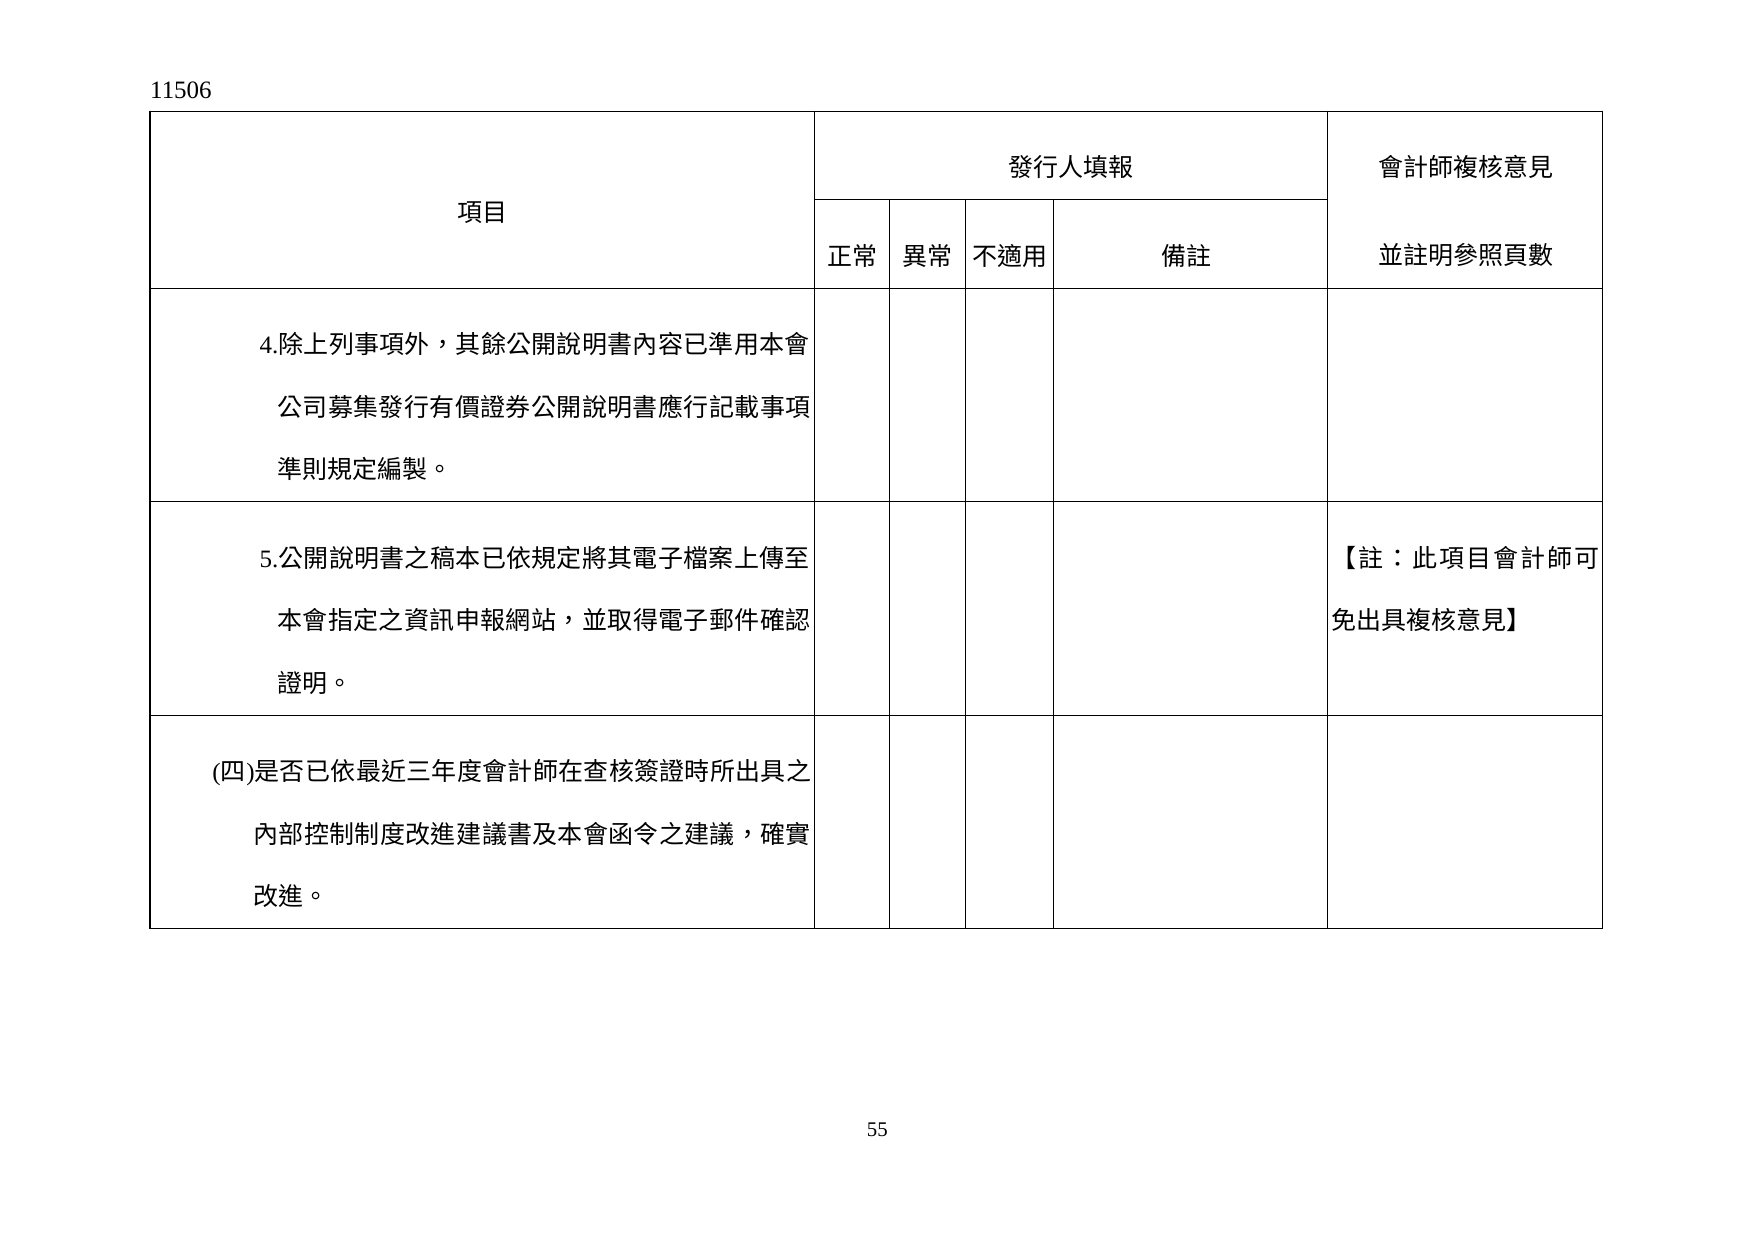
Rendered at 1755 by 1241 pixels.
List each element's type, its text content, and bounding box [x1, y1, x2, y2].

table_cell [966, 289, 1053, 501]
table_cell 正常 [815, 200, 889, 288]
table_cell [1054, 716, 1327, 928]
table_cell 5.公開說明書之稿本已依規定將其電子檔案上傳至本會指定之資訊申報網站，並取得電子郵件確認證明。 [151, 502, 814, 715]
table_cell 異常 [890, 200, 965, 288]
table_cell [815, 502, 889, 715]
table_cell [966, 716, 1053, 928]
table_cell [815, 716, 889, 928]
table_cell 備註 [1054, 200, 1327, 288]
table_cell [1328, 716, 1602, 928]
table_header 項目 [151, 112, 814, 288]
table_cell 4.除上列事項外，其餘公開說明書內容已準用本會公司募集發行有價證券公開說明書應行記載事項準則規定編製。 [151, 289, 814, 501]
table_header 發行人填報 [815, 112, 1327, 199]
table_cell [1054, 502, 1327, 715]
table_cell [1328, 289, 1602, 501]
table_cell [815, 289, 889, 501]
table_cell 【註：此項目會計師可免出具複核意見】 [1328, 502, 1602, 715]
table_cell 不適用 [966, 200, 1053, 288]
table_cell (四)是否已依最近三年度會計師在查核簽證時所出具之內部控制制度改進建議書及本會函令之建議，確實改進。 [151, 716, 814, 928]
table_cell [890, 716, 965, 928]
table_cell [890, 502, 965, 715]
table_header 會計師複核意見 並註明參照頁數 [1328, 112, 1602, 288]
table_cell [966, 502, 1053, 715]
table_cell [890, 289, 965, 501]
table_cell [1054, 289, 1327, 501]
